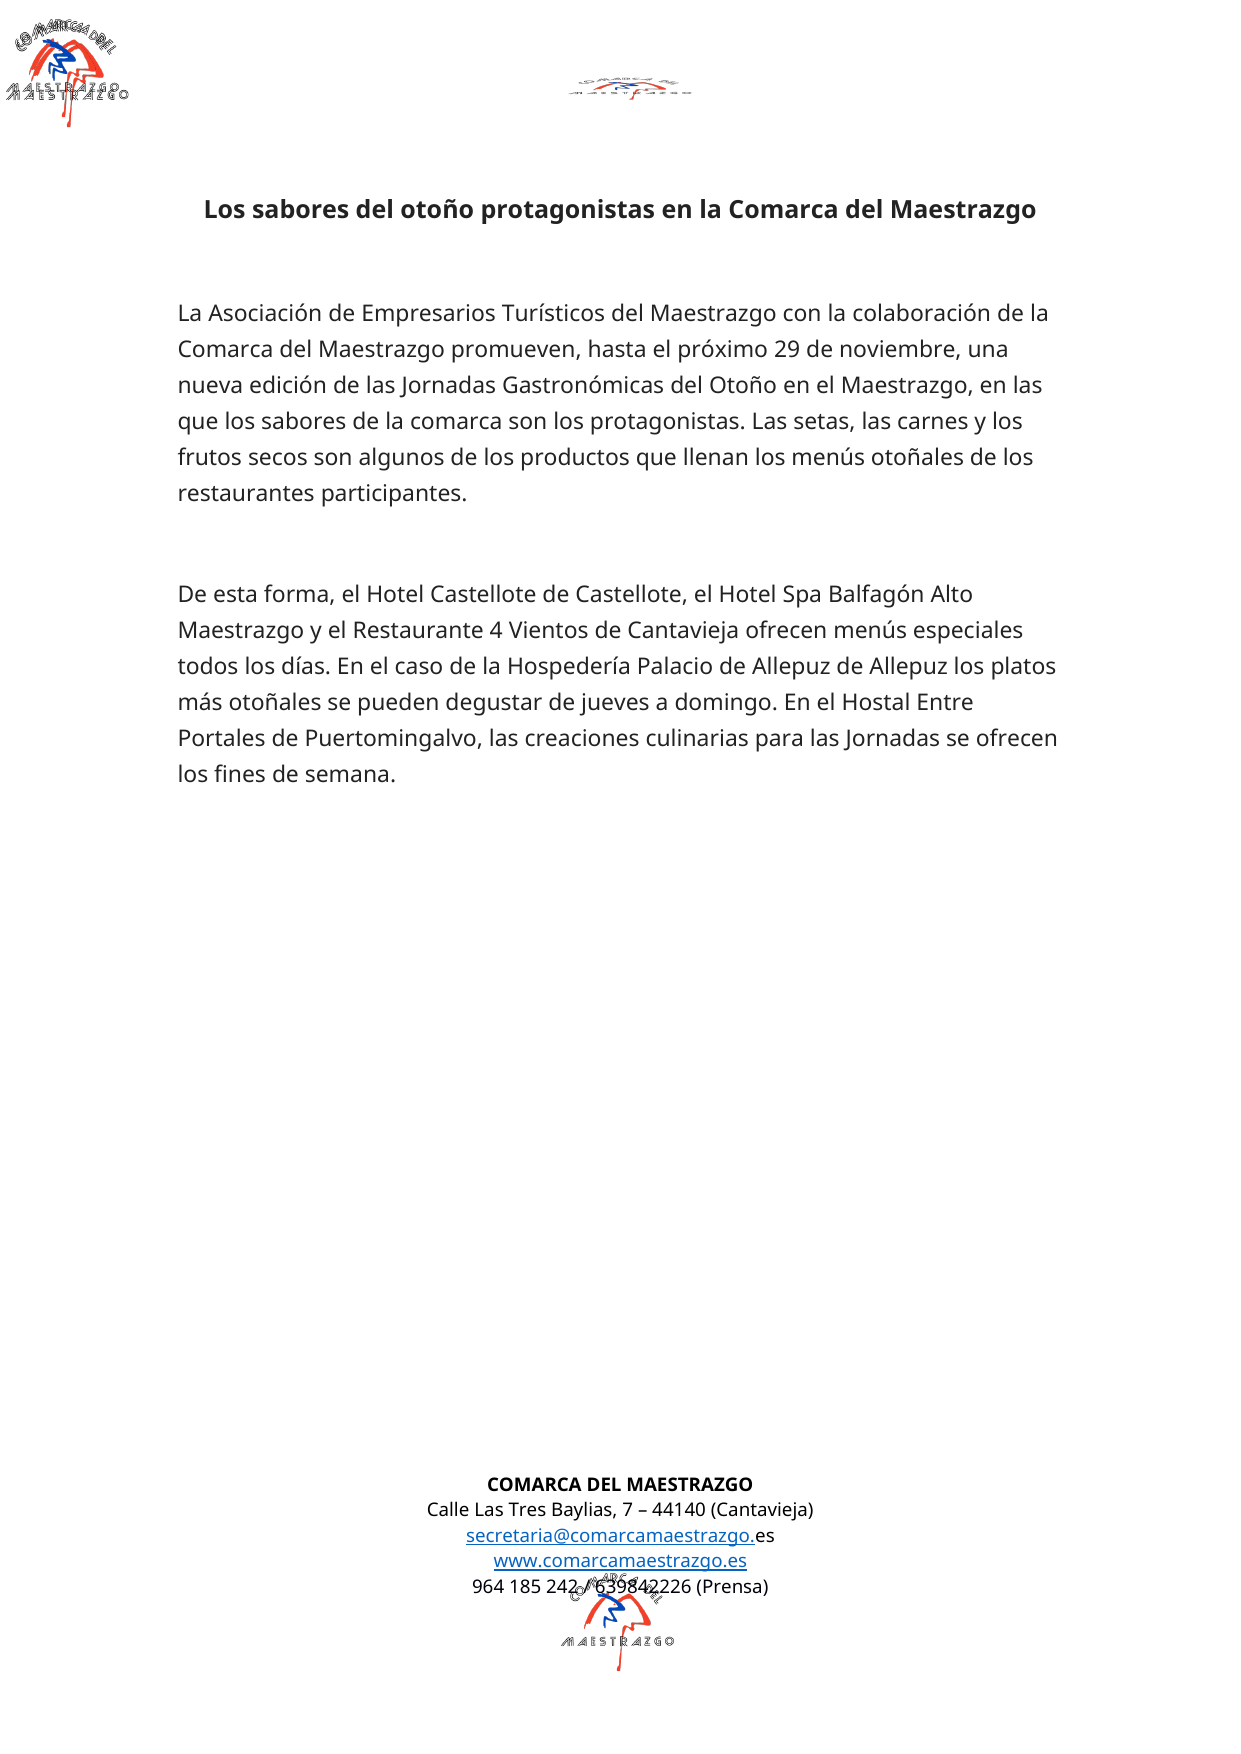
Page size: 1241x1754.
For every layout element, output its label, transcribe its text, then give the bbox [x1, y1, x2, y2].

text La Asociación de Empresarios Turísticos del Maestrazgo con la colaboración de la Comarca del Maestrazgo promueven, hasta el próximo 29 de noviembre, una nueva edición de las Jornadas Gastronómicas del Otoño en el Maestrazgo, en las que los sabores de la comarca son los protagonistas. Las setas, las carnes y los frutos secos son algunos de los productos que llenan los menús otoñales de los restaurantes participantes. [177, 297, 1063, 508]
picture [0, 0, 133, 138]
text De esta forma, el Hotel Castellote de Castellote, el Hotel Spa Balfagón Alto Maestrazgo y el Restaurante 4 Vientos de Cantavieja ofrecen menús especiales todos los días. En el caso de la Hospedería Palacio de Allepuz de Allepuz los platos más otoñales se pueden degustar de jueves a domingo. En el Hostal Entre Portales de Puertomingalvo, las creaciones culinarias para las Jornadas se ofrecen los fines de semana. [177, 578, 1063, 821]
picture [562, 73, 696, 102]
picture [555, 1553, 678, 1569]
text Los sabores del otoño protagonistas en la Comarca del Maestrazgo [177, 192, 1063, 226]
picture [555, 1558, 560, 1566]
picture [555, 1571, 678, 1681]
